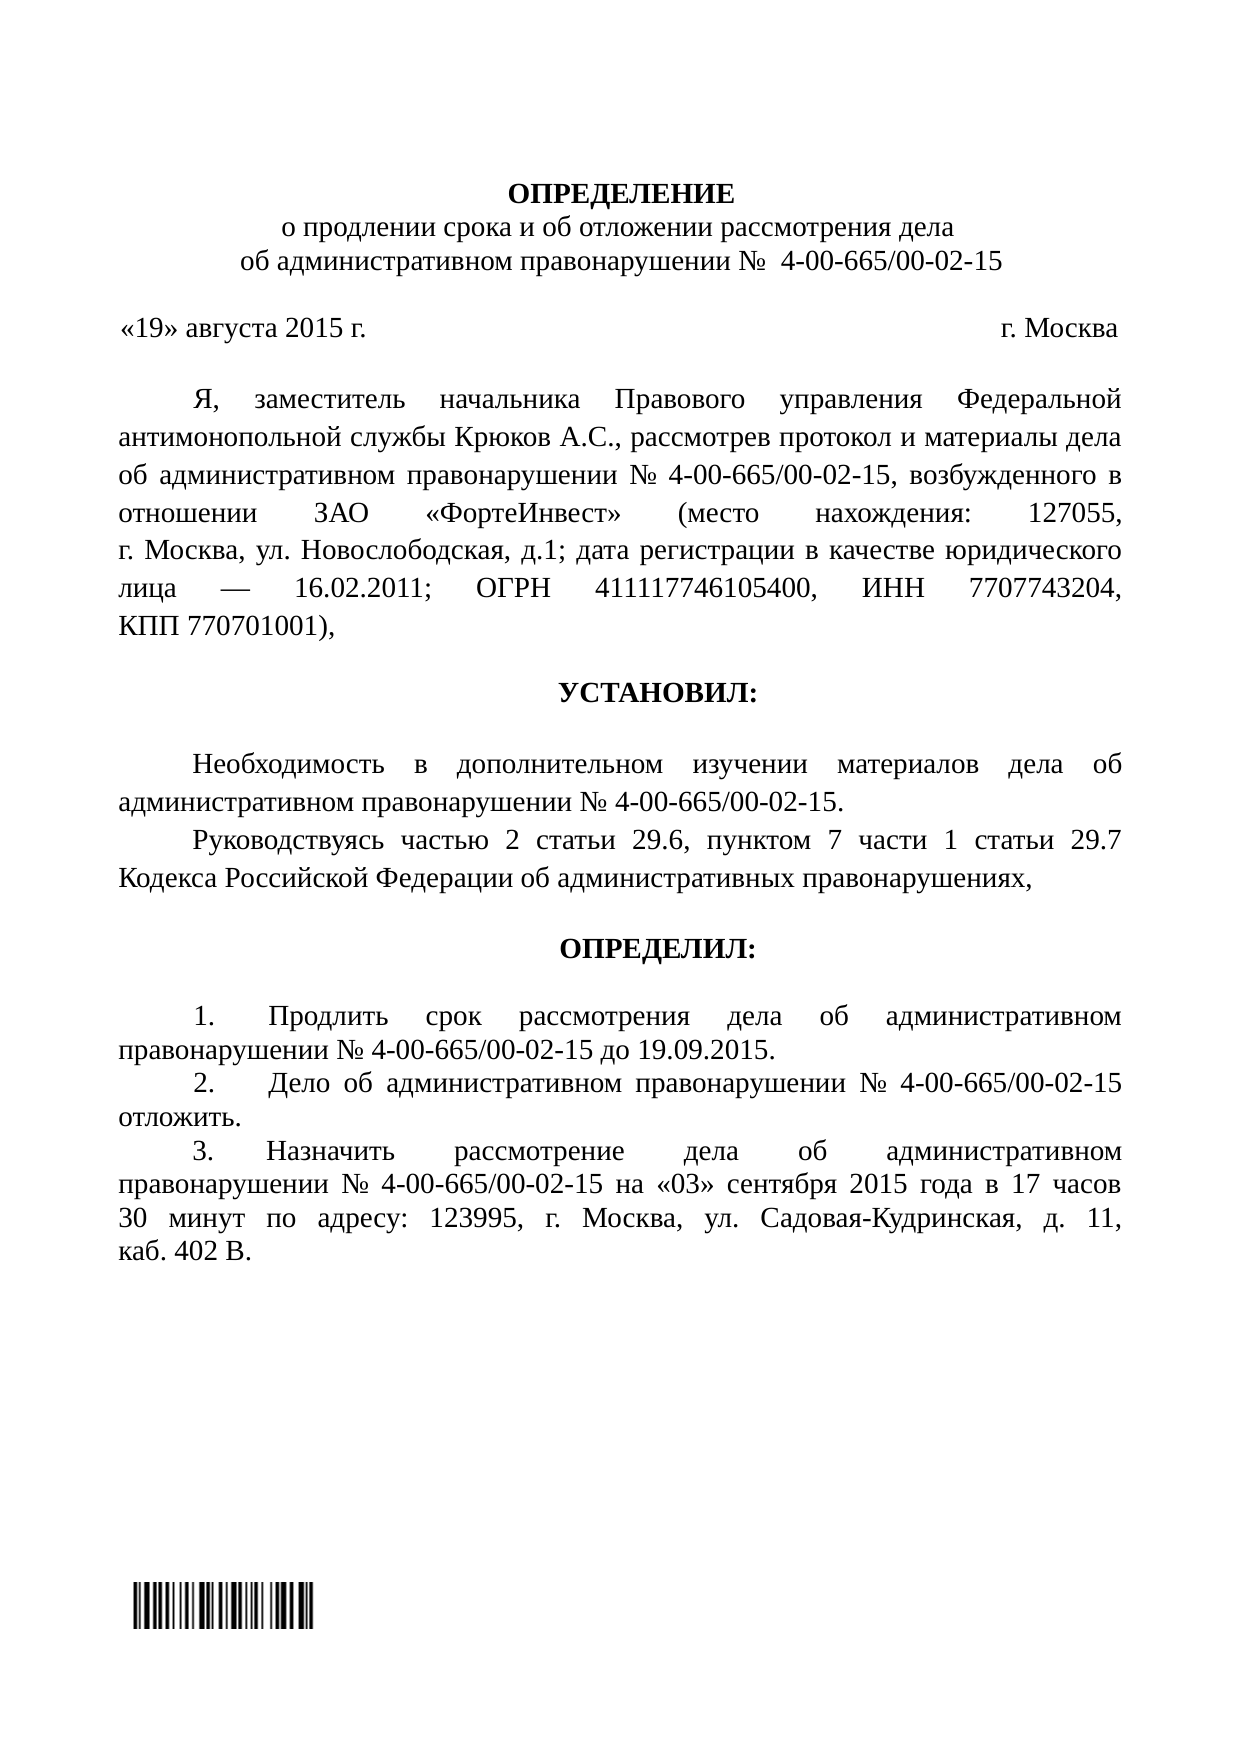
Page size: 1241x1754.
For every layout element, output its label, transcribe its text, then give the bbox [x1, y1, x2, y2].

text о продлении срока и об отложении рассмотрения дела [120, 209, 1123, 243]
text Необходимость в дополнительном изучении материалов дела об административном правонарушении № 4-00-665/00-02-15. [118, 742, 1123, 818]
text «19» августа 2015 г. г. Москва [120, 310, 1123, 343]
text Руководствуясь частью 2 статьи 29.6, пунктом 7 части 1 статьи 29.7 Кодекса Российской Федерации об административных правонарушениях, [118, 818, 1123, 893]
list Продлить срок рассмотрения дела об административном правонарушении № 4-00-665/00-02-15 до 19.09.2015. [118, 998, 1123, 1066]
text УСТАНОВИЛ: [118, 675, 1123, 709]
text 3. Назначить рассмотрение дела об административном правонарушении № 4-00-665/00-02-15 на «03» сентября 2015 года в 17 часов 30 минут по адресу: 123995, г. Москва, ул. Садовая-Кудринская, д. 11, каб. 402 В. [118, 1133, 1123, 1267]
text ОПРЕДЕЛЕНИЕ [120, 176, 1123, 209]
picture [118, 1582, 331, 1629]
list Дело об административном правонарушении № 4-00-665/00-02-15 отложить. [118, 1066, 1123, 1133]
text ОПРЕДЕЛИЛ: [118, 931, 1123, 965]
text об административном правонарушении № 4-00-665/00-02-15 [120, 243, 1123, 276]
text Я, заместитель начальника Правового управления Федеральной антимонопольной службы Крюков А.С., рассмотрев протокол и материалы дела об административном правонарушении № 4-00-665/00-02-15, возбужденного в отношении ЗАО «ФортеИнвест» (место нахождения: 127055, г. Москва, ул. Новослободская, д.1; дата регистрации в качестве юридического лица — 16.02.2011; ОГРН 411117746105400, ИНН 7707743204, КПП 770701001), [118, 377, 1123, 642]
